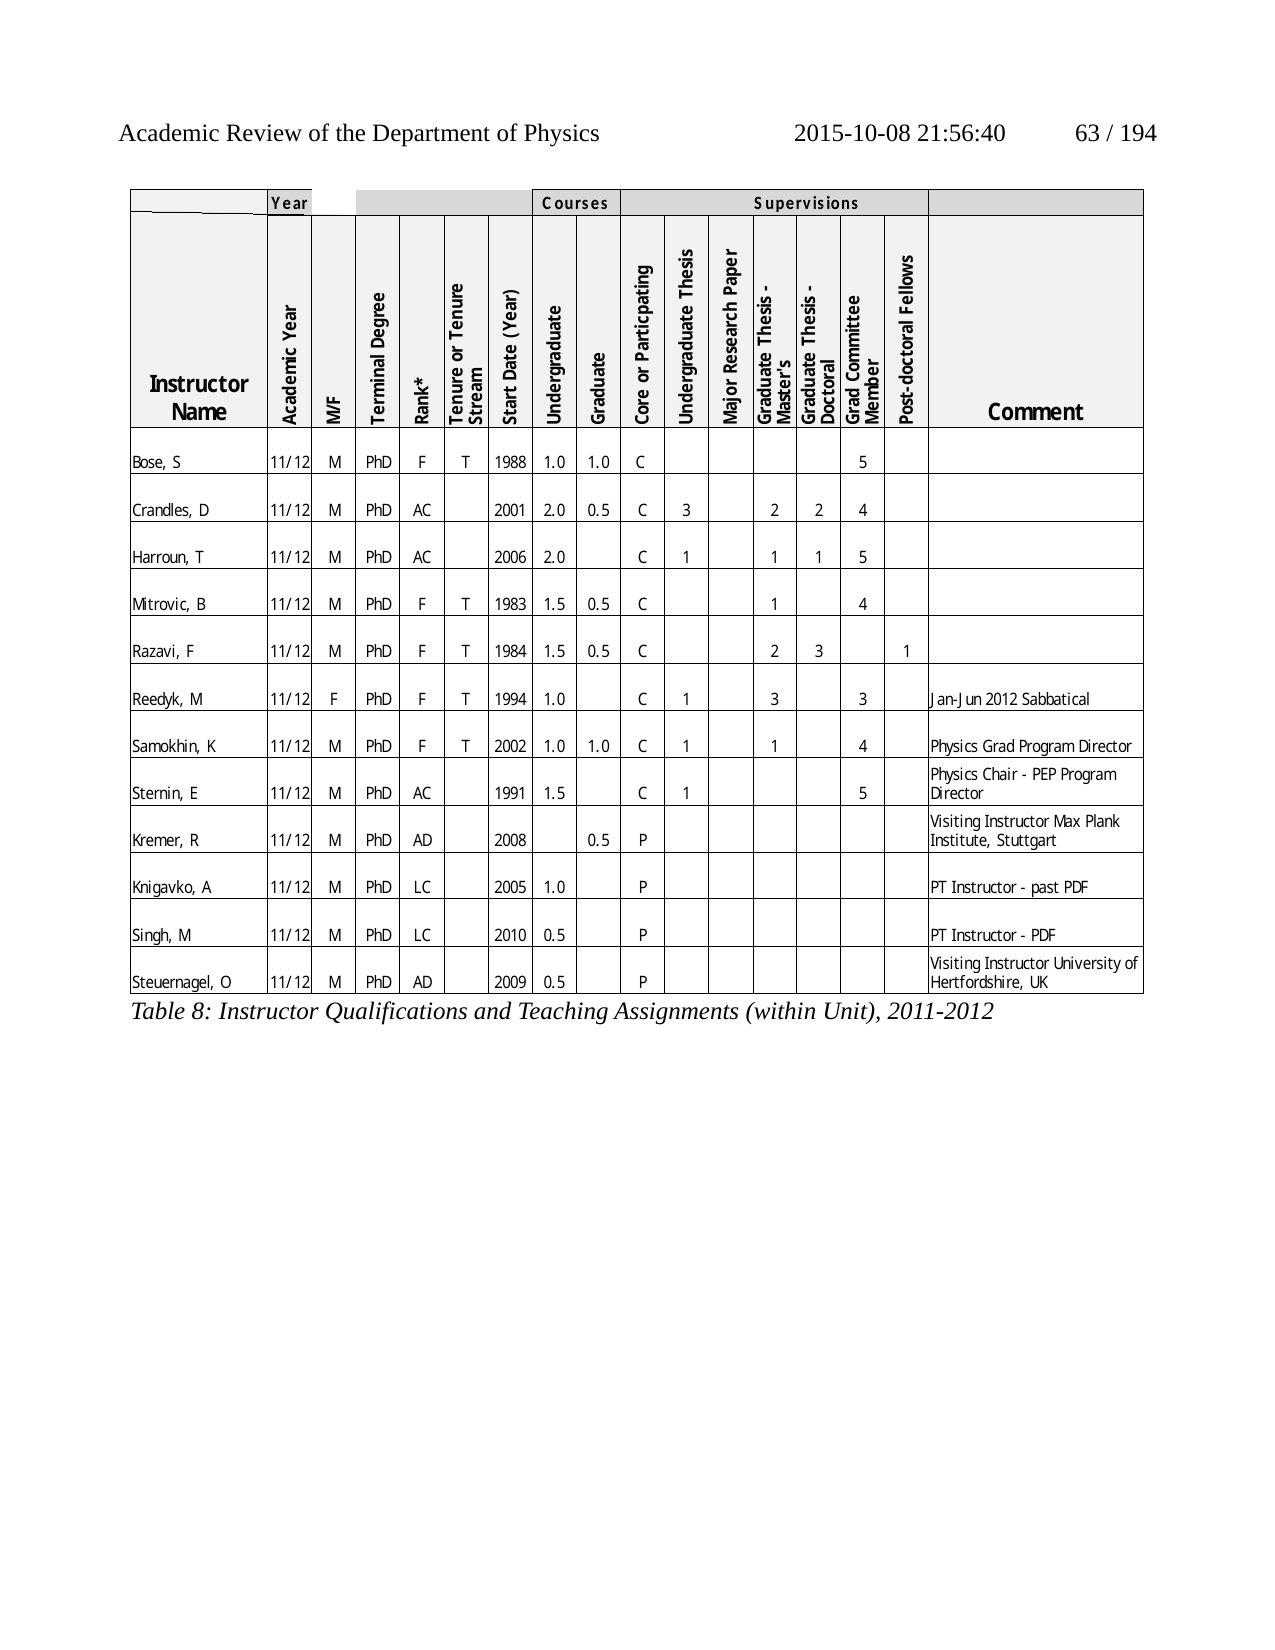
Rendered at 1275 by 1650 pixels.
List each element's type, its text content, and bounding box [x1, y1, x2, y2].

text Table 8: Instructor Qualifications and Teaching Assignments (within Unit), 2011-2012 [445, 806, 488, 852]
text Table 8: Instructor Qualifications and Teaching Assignments (within Unit), 2011-2012 [754, 474, 796, 521]
text Table 8: Instructor Qualifications and Teaching Assignments (within Unit), 2011-2012 [577, 947, 620, 993]
text Table 8: Instructor Qualifications and Teaching Assignments (within Unit), 2011-2012 [131, 616, 267, 663]
text Table 8: Instructor Qualifications and Teaching Assignments (within Unit), 2011-2012 [356, 806, 399, 852]
text Table 8: Instructor Qualifications and Teaching Assignments (within Unit), 2011-2012 [665, 806, 708, 852]
text Table 8: Instructor Qualifications and Teaching Assignments (within Unit), 2011-2012 [445, 569, 488, 615]
text Table 8: Instructor Qualifications and Teaching Assignments (within Unit), 2011-2012 [621, 474, 664, 521]
text Table 8: Instructor Qualifications and Teaching Assignments (within Unit), 2011-2012 [312, 474, 355, 521]
text Table 8: Instructor Qualifications and Teaching Assignments (within Unit), 2011-2012 [445, 664, 488, 710]
text Table 8: Instructor Qualifications and Teaching Assignments (within Unit), 2011-2012 [929, 947, 1143, 993]
text Table 8: Instructor Qualifications and Teaching Assignments (within Unit), 2011-2012 [929, 522, 1143, 568]
text Table 8: Instructor Qualifications and Teaching Assignments (within Unit), 2011-2012 [621, 853, 664, 898]
text Table 8: Instructor Qualifications and Teaching Assignments (within Unit), 2011-2012 [621, 569, 664, 615]
text Table 8: Instructor Qualifications and Teaching Assignments (within Unit), 2011-2012 [489, 758, 532, 805]
text Table 8: Instructor Qualifications and Teaching Assignments (within Unit), 2011-2012 [356, 428, 399, 473]
text Table 8: Instructor Qualifications and Teaching Assignments (within Unit), 2011-2012 [533, 569, 576, 615]
text Table 8: Instructor Qualifications and Teaching Assignments (within Unit), 2011-2012 [929, 616, 1143, 663]
text Table 8: Instructor Qualifications and Teaching Assignments (within Unit), 2011-2012 [841, 853, 884, 898]
text Table 8: Instructor Qualifications and Teaching Assignments (within Unit), 2011-2012 [709, 711, 753, 757]
text Table 8: Instructor Qualifications and Teaching Assignments (within Unit), 2011-2012 [754, 947, 796, 993]
text Table 8: Instructor Qualifications and Teaching Assignments (within Unit), 2011-2012 [489, 428, 532, 473]
text Table 8: Instructor Qualifications and Teaching Assignments (within Unit), 2011-2012 [665, 758, 708, 805]
text Table 8: Instructor Qualifications and Teaching Assignments (within Unit), 2011-2012 [533, 428, 576, 473]
text Table 8: Instructor Qualifications and Teaching Assignments (within Unit), 2011-2012 [929, 758, 1143, 805]
text Table 8: Instructor Qualifications and Teaching Assignments (within Unit), 2011-2012 [709, 947, 753, 993]
text Table 8: Instructor Qualifications and Teaching Assignments (within Unit), 2011-2012 [621, 616, 664, 663]
text Table 8: Instructor Qualifications and Teaching Assignments (within Unit), 2011-2012 [621, 522, 664, 568]
text Table 8: Instructor Qualifications and Teaching Assignments (within Unit), 2011-2012 [445, 853, 488, 898]
text Table 8: Instructor Qualifications and Teaching Assignments (within Unit), 2011-2012 [445, 522, 488, 568]
text Table 8: Instructor Qualifications and Teaching Assignments (within Unit), 2011-2012 [312, 664, 355, 710]
text Table 8: Instructor Qualifications and Teaching Assignments (within Unit), 2011-2012 [841, 664, 884, 710]
text Table 8: Instructor Qualifications and Teaching Assignments (within Unit), 2011-2012 [268, 616, 311, 663]
text Table 8: Instructor Qualifications and Teaching Assignments (within Unit), 2011-2012 [268, 711, 311, 757]
text Table 8: Instructor Qualifications and Teaching Assignments (within Unit), 2011-2012 [841, 522, 884, 568]
text Table 8: Instructor Qualifications and Teaching Assignments (within Unit), 2011-2012 [754, 853, 796, 898]
text Table 8: Instructor Qualifications and Teaching Assignments (within Unit), 2011-2012 [621, 664, 664, 710]
text Table 8: Instructor Qualifications and Teaching Assignments (within Unit), 2011-2012 [709, 569, 753, 615]
text Table 8: Instructor Qualifications and Teaching Assignments (within Unit), 2011-2012 [445, 899, 488, 946]
text Table 8: Instructor Qualifications and Teaching Assignments (within Unit), 2011-2012 [312, 569, 355, 615]
text Table 8: Instructor Qualifications and Teaching Assignments (within Unit), 2011-2012 [356, 758, 399, 805]
text Table 8: Instructor Qualifications and Teaching Assignments (within Unit), 2011-2012 [356, 711, 399, 757]
text Table 8: Instructor Qualifications and Teaching Assignments (within Unit), 2011-2012 [533, 758, 576, 805]
text Table 8: Instructor Qualifications and Teaching Assignments (within Unit), 2011-2012 [709, 616, 753, 663]
text Table 8: Instructor Qualifications and Teaching Assignments (within Unit), 2011-2012 [489, 474, 532, 521]
text Table 8: Instructor Qualifications and Teaching Assignments (within Unit), 2011-2012 [754, 522, 796, 568]
text Table 8: Instructor Qualifications and Teaching Assignments (within Unit), 2011-2012 [841, 899, 884, 946]
text Table 8: Instructor Qualifications and Teaching Assignments (within Unit), 2011-2012 [885, 853, 928, 898]
text Table 8: Instructor Qualifications and Teaching Assignments (within Unit), 2011-2012 [356, 616, 399, 663]
text Table 8: Instructor Qualifications and Teaching Assignments (within Unit), 2011-2012 [797, 664, 840, 710]
text Table 8: Instructor Qualifications and Teaching Assignments (within Unit), 2011-2012 [268, 522, 311, 568]
text Table 8: Instructor Qualifications and Teaching Assignments (within Unit), 2011-2012 [577, 474, 620, 521]
text Table 8: Instructor Qualifications and Teaching Assignments (within Unit), 2011-2012 [841, 947, 884, 993]
text Table 8: Instructor Qualifications and Teaching Assignments (within Unit), 2011-2012 [841, 806, 884, 852]
text Table 8: Instructor Qualifications and Teaching Assignments (within Unit), 2011-2012 [665, 616, 708, 663]
text Table 8: Instructor Qualifications and Teaching Assignments (within Unit), 2011-2012 [445, 474, 488, 521]
text Table 8: Instructor Qualifications and Teaching Assignments (within Unit), 2011-2012 [312, 899, 355, 946]
text Table 8: Instructor Qualifications and Teaching Assignments (within Unit), 2011-2012 [841, 569, 884, 615]
text Table 8: Instructor Qualifications and Teaching Assignments (within Unit), 2011-2012 [131, 899, 267, 946]
text Table 8: Instructor Qualifications and Teaching Assignments (within Unit), 2011-2012 [131, 806, 267, 852]
text Table 8: Instructor Qualifications and Teaching Assignments (within Unit), 2011-2012 [797, 758, 840, 805]
text Table 8: Instructor Qualifications and Teaching Assignments (within Unit), 2011-2012 [400, 853, 444, 898]
text Table 8: Instructor Qualifications and Teaching Assignments (within Unit), 2011-2012 [131, 428, 267, 473]
text Table 8: Instructor Qualifications and Teaching Assignments (within Unit), 2011-2012 [754, 664, 796, 710]
text Table 8: Instructor Qualifications and Teaching Assignments (within Unit), 2011-2012 [665, 569, 708, 615]
text Table 8: Instructor Qualifications and Teaching Assignments (within Unit), 2011-2012 [533, 899, 576, 946]
text Table 8: Instructor Qualifications and Teaching Assignments (within Unit), 2011-2012 [621, 711, 664, 757]
text Table 8: Instructor Qualifications and Teaching Assignments (within Unit), 2011-2012 [131, 947, 267, 993]
text Table 8: Instructor Qualifications and Teaching Assignments (within Unit), 2011-2012 [754, 616, 796, 663]
text Table 8: Instructor Qualifications and Teaching Assignments (within Unit), 2011-2012 [312, 806, 355, 852]
text Table 8: Instructor Qualifications and Teaching Assignments (within Unit), 2011-2012 [533, 474, 576, 521]
text Table 8: Instructor Qualifications and Teaching Assignments (within Unit), 2011-2012 [268, 428, 311, 473]
text Table 8: Instructor Qualifications and Teaching Assignments (within Unit), 2011-2012 [533, 947, 576, 993]
text Table 8: Instructor Qualifications and Teaching Assignments (within Unit), 2011-2012 [312, 428, 355, 473]
text Table 8: Instructor Qualifications and Teaching Assignments (within Unit), 2011-2012 [797, 899, 840, 946]
text Table 8: Instructor Qualifications and Teaching Assignments (within Unit), 2011-2012 [754, 758, 796, 805]
text Table 8: Instructor Qualifications and Teaching Assignments (within Unit), 2011-2012 [489, 616, 532, 663]
text Table 8: Instructor Qualifications and Teaching Assignments (within Unit), 2011-2012 [131, 474, 267, 521]
text Table 8: Instructor Qualifications and Teaching Assignments (within Unit), 2011-2012 [797, 806, 840, 852]
text Table 8: Instructor Qualifications and Teaching Assignments (within Unit), 2011-2012 [665, 664, 708, 710]
text Table 8: Instructor Qualifications and Teaching Assignments (within Unit), 2011-2012 [400, 758, 444, 805]
text Table 8: Instructor Qualifications and Teaching Assignments (within Unit), 2011-2012 [929, 569, 1143, 615]
text Table 8: Instructor Qualifications and Teaching Assignments (within Unit), 2011-2012 [621, 806, 664, 852]
text Table 8: Instructor Qualifications and Teaching Assignments (within Unit), 2011-2012 [533, 664, 576, 710]
text Table 8: Instructor Qualifications and Teaching Assignments (within Unit), 2011-2012 [885, 474, 928, 521]
text Table 8: Instructor Qualifications and Teaching Assignments (within Unit), 2011-2012 [400, 616, 444, 663]
text Table 8: Instructor Qualifications and Teaching Assignments (within Unit), 2011-2012 [885, 616, 928, 663]
text Table 8: Instructor Qualifications and Teaching Assignments (within Unit), 2011-2012 [841, 474, 884, 521]
text Table 8: Instructor Qualifications and Teaching Assignments (within Unit), 2011-2012 [489, 711, 532, 757]
text Table 8: Instructor Qualifications and Teaching Assignments (within Unit), 2011-2012 [621, 947, 664, 993]
text Table 8: Instructor Qualifications and Teaching Assignments (within Unit), 2011-2012 [533, 711, 576, 757]
text Table 8: Instructor Qualifications and Teaching Assignments (within Unit), 2011-2012 [312, 522, 355, 568]
text Table 8: Instructor Qualifications and Teaching Assignments (within Unit), 2011-2012 [489, 664, 532, 710]
text Table 8: Instructor Qualifications and Teaching Assignments (within Unit), 2011-2012 [754, 711, 796, 757]
text Table 8: Instructor Qualifications and Teaching Assignments (within Unit), 2011-2012 [929, 899, 1143, 946]
text Table 8: Instructor Qualifications and Teaching Assignments (within Unit), 2011-2012 [445, 711, 488, 757]
text Table 8: Instructor Qualifications and Teaching Assignments (within Unit), 2011-2012 [400, 947, 444, 993]
text Table 8: Instructor Qualifications and Teaching Assignments (within Unit), 2011-2012 [445, 616, 488, 663]
text Table 8: Instructor Qualifications and Teaching Assignments (within Unit), 2011-2012 [665, 853, 708, 898]
text Table 8: Instructor Qualifications and Teaching Assignments (within Unit), 2011-2012 [577, 569, 620, 615]
text Table 8: Instructor Qualifications and Teaching Assignments (within Unit), 2011-2012 [754, 899, 796, 946]
text Table 8: Instructor Qualifications and Teaching Assignments (within Unit), 2011-2012 [754, 806, 796, 852]
text Table 8: Instructor Qualifications and Teaching Assignments (within Unit), 2011-2012 [533, 616, 576, 663]
text Table 8: Instructor Qualifications and Teaching Assignments (within Unit), 2011-2012 [312, 853, 355, 898]
text Table 8: Instructor Qualifications and Teaching Assignments (within Unit), 2011-2012 [665, 899, 708, 946]
text Table 8: Instructor Qualifications and Teaching Assignments (within Unit), 2011-2012 [929, 664, 1143, 710]
text Table 8: Instructor Qualifications and Teaching Assignments (within Unit), 2011-2012 [709, 758, 753, 805]
text Table 8: Instructor Qualifications and Teaching Assignments (within Unit), 2011-2012 [489, 569, 532, 615]
text Table 8: Instructor Qualifications and Teaching Assignments (within Unit), 2011-2012 [268, 758, 311, 805]
text Table 8: Instructor Qualifications and Teaching Assignments (within Unit), 2011-2012 [312, 758, 355, 805]
text Table 8: Instructor Qualifications and Teaching Assignments (within Unit), 2011-2012 [885, 711, 928, 757]
text Table 8: Instructor Qualifications and Teaching Assignments (within Unit), 2011-2012 [797, 711, 840, 757]
text Table 8: Instructor Qualifications and Teaching Assignments (within Unit), 2011-2012 [533, 522, 576, 568]
text Table 8: Instructor Qualifications and Teaching Assignments (within Unit), 2011-2012 [929, 474, 1143, 521]
text Table 8: Instructor Qualifications and Teaching Assignments (within Unit), 2011-2012 [797, 474, 840, 521]
text Table 8: Instructor Qualifications and Teaching Assignments (within Unit), 2011-2012 [268, 569, 311, 615]
text Table 8: Instructor Qualifications and Teaching Assignments (within Unit), 2011-2012 [621, 758, 664, 805]
text Table 8: Instructor Qualifications and Teaching Assignments (within Unit), 2011-2012 [929, 428, 1143, 473]
text Table 8: Instructor Qualifications and Teaching Assignments (within Unit), 2011-2012 [445, 758, 488, 805]
text Table 8: Instructor Qualifications and Teaching Assignments (within Unit), 2011-2012 [400, 522, 444, 568]
text Table 8: Instructor Qualifications and Teaching Assignments (within Unit), 2011-2012 [797, 616, 840, 663]
text Table 8: Instructor Qualifications and Teaching Assignments (within Unit), 2011-2012 [797, 428, 840, 473]
text Table 8: Instructor Qualifications and Teaching Assignments (within Unit), 2011-2012 [709, 428, 753, 473]
text Table 8: Instructor Qualifications and Teaching Assignments (within Unit), 2011-2012 [489, 806, 532, 852]
text Table 8: Instructor Qualifications and Teaching Assignments (within Unit), 2011-2012 [797, 569, 840, 615]
text Table 8: Instructor Qualifications and Teaching Assignments (within Unit), 2011-2012 [577, 806, 620, 852]
text Table 8: Instructor Qualifications and Teaching Assignments (within Unit), 2011-2012 [885, 664, 928, 710]
text Table 8: Instructor Qualifications and Teaching Assignments (within Unit), 2011-2012 [312, 711, 355, 757]
text Table 8: Instructor Qualifications and Teaching Assignments (within Unit), 2011-2012 [577, 522, 620, 568]
text Table 8: Instructor Qualifications and Teaching Assignments (within Unit), 2011-2012 [885, 899, 928, 946]
text Table 8: Instructor Qualifications and Teaching Assignments (within Unit), 2011-2012 [533, 806, 576, 852]
text Table 8: Instructor Qualifications and Teaching Assignments (within Unit), 2011-2012 [489, 522, 532, 568]
text Table 8: Instructor Qualifications and Teaching Assignments (within Unit), 2011-2012 [356, 569, 399, 615]
text Table 8: Instructor Qualifications and Teaching Assignments (within Unit), 2011-2012 [754, 428, 796, 473]
text Table 8: Instructor Qualifications and Teaching Assignments (within Unit), 2011-2012 [885, 806, 928, 852]
text Table 8: Instructor Qualifications and Teaching Assignments (within Unit), 2011-2012 [754, 569, 796, 615]
text Table 8: Instructor Qualifications and Teaching Assignments (within Unit), 2011-2012 [268, 853, 311, 898]
text Table 8: Instructor Qualifications and Teaching Assignments (within Unit), 2011-2012 [268, 947, 311, 993]
text Table 8: Instructor Qualifications and Teaching Assignments (within Unit), 2011-2012 [885, 428, 928, 473]
text Table 8: Instructor Qualifications and Teaching Assignments (within Unit), 2011-2012 [131, 853, 267, 898]
text Table 8: Instructor Qualifications and Teaching Assignments (within Unit), 2011-2012 [489, 947, 532, 993]
text Table 8: Instructor Qualifications and Teaching Assignments (within Unit), 2011-2012 [665, 711, 708, 757]
text Table 8: Instructor Qualifications and Teaching Assignments (within Unit), 2011-2012 [268, 664, 311, 710]
text Table 8: Instructor Qualifications and Teaching Assignments (within Unit), 2011-2012 [400, 474, 444, 521]
text Table 8: Instructor Qualifications and Teaching Assignments (within Unit), 2011-2012 [577, 616, 620, 663]
text Table 8: Instructor Qualifications and Teaching Assignments (within Unit), 2011-2012 [577, 664, 620, 710]
text Table 8: Instructor Qualifications and Teaching Assignments (within Unit), 2011-2012 [577, 853, 620, 898]
text Table 8: Instructor Qualifications and Teaching Assignments (within Unit), 2011-2012 [885, 758, 928, 805]
text Table 8: Instructor Qualifications and Teaching Assignments (within Unit), 2011-2012 [709, 806, 753, 852]
text Table 8: Instructor Qualifications and Teaching Assignments (within Unit), 2011-2012 [131, 664, 267, 710]
text Table 8: Instructor Qualifications and Teaching Assignments (within Unit), 2011-2012 [665, 522, 708, 568]
text Table 8: Instructor Qualifications and Teaching Assignments (within Unit), 2011-2012 [268, 474, 311, 521]
text Table 8: Instructor Qualifications and Teaching Assignments (within Unit), 2011-2012 [400, 899, 444, 946]
text Table 8: Instructor Qualifications and Teaching Assignments (within Unit), 2011-2012 [665, 428, 708, 473]
text Table 8: Instructor Qualifications and Teaching Assignments (within Unit), 2011-2012 [445, 947, 488, 993]
text Table 8: Instructor Qualifications and Teaching Assignments (within Unit), 2011-2012 [709, 522, 753, 568]
text Table 8: Instructor Qualifications and Teaching Assignments (within Unit), 2011-2012 [312, 189, 532, 215]
text Table 8: Instructor Qualifications and Teaching Assignments (within Unit), 2011-2012 [841, 711, 884, 757]
text Table 8: Instructor Qualifications and Teaching Assignments (within Unit), 2011-2012 [665, 947, 708, 993]
text Table 8: Instructor Qualifications and Teaching Assignments (within Unit), 2011-2012 [841, 758, 884, 805]
text Table 8: Instructor Qualifications and Teaching Assignments (within Unit), 2011-2012 [356, 853, 399, 898]
text Table 8: Instructor Qualifications and Teaching Assignments (within Unit), 2011-2012 [885, 522, 928, 568]
text Table 8: Instructor Qualifications and Teaching Assignments (within Unit), 2011-2012 [885, 569, 928, 615]
text Table 8: Instructor Qualifications and Teaching Assignments (within Unit), 2011-2012 [929, 806, 1143, 852]
text Table 8: Instructor Qualifications and Teaching Assignments (within Unit), 2011-2012 [797, 947, 840, 993]
text Table 8: Instructor Qualifications and Teaching Assignments (within Unit), 2011-2012 [885, 947, 928, 993]
text Table 8: Instructor Qualifications and Teaching Assignments (within Unit), 2011-2012 [130, 994, 1144, 1025]
text Table 8: Instructor Qualifications and Teaching Assignments (within Unit), 2011-2012 [709, 664, 753, 710]
text Table 8: Instructor Qualifications and Teaching Assignments (within Unit), 2011-2012 [621, 428, 664, 473]
text Table 8: Instructor Qualifications and Teaching Assignments (within Unit), 2011-2012 [709, 853, 753, 898]
text Table 8: Instructor Qualifications and Teaching Assignments (within Unit), 2011-2012 [312, 947, 355, 993]
text Table 8: Instructor Qualifications and Teaching Assignments (within Unit), 2011-2012 [533, 853, 576, 898]
text Table 8: Instructor Qualifications and Teaching Assignments (within Unit), 2011-2012 [445, 428, 488, 473]
text Table 8: Instructor Qualifications and Teaching Assignments (within Unit), 2011-2012 [400, 428, 444, 473]
text Table 8: Instructor Qualifications and Teaching Assignments (within Unit), 2011-2012 [356, 899, 399, 946]
text Table 8: Instructor Qualifications and Teaching Assignments (within Unit), 2011-2012 [665, 474, 708, 521]
text Table 8: Instructor Qualifications and Teaching Assignments (within Unit), 2011-2012 [356, 664, 399, 710]
text Table 8: Instructor Qualifications and Teaching Assignments (within Unit), 2011-2012 [356, 474, 399, 521]
text Table 8: Instructor Qualifications and Teaching Assignments (within Unit), 2011-2012 [400, 806, 444, 852]
text Table 8: Instructor Qualifications and Teaching Assignments (within Unit), 2011-2012 [400, 569, 444, 615]
text Table 8: Instructor Qualifications and Teaching Assignments (within Unit), 2011-2012 [797, 853, 840, 898]
text Table 8: Instructor Qualifications and Teaching Assignments (within Unit), 2011-2012 [489, 853, 532, 898]
text Table 8: Instructor Qualifications and Teaching Assignments (within Unit), 2011-2012 [577, 758, 620, 805]
text Table 8: Instructor Qualifications and Teaching Assignments (within Unit), 2011-2012 [929, 853, 1143, 898]
text Table 8: Instructor Qualifications and Teaching Assignments (within Unit), 2011-2012 [929, 711, 1143, 757]
text Table 8: Instructor Qualifications and Teaching Assignments (within Unit), 2011-2012 [400, 664, 444, 710]
text Table 8: Instructor Qualifications and Teaching Assignments (within Unit), 2011-2012 [356, 947, 399, 993]
text Table 8: Instructor Qualifications and Teaching Assignments (within Unit), 2011-2012 [268, 806, 311, 852]
text Table 8: Instructor Qualifications and Teaching Assignments (within Unit), 2011-2012 [489, 899, 532, 946]
text Table 8: Instructor Qualifications and Teaching Assignments (within Unit), 2011-2012 [797, 522, 840, 568]
text Table 8: Instructor Qualifications and Teaching Assignments (within Unit), 2011-2012 [131, 711, 267, 757]
text Table 8: Instructor Qualifications and Teaching Assignments (within Unit), 2011-2012 [400, 711, 444, 757]
text Table 8: Instructor Qualifications and Teaching Assignments (within Unit), 2011-2012 [841, 428, 884, 473]
text Table 8: Instructor Qualifications and Teaching Assignments (within Unit), 2011-2012 [621, 899, 664, 946]
text Table 8: Instructor Qualifications and Teaching Assignments (within Unit), 2011-2012 [577, 711, 620, 757]
text Table 8: Instructor Qualifications and Teaching Assignments (within Unit), 2011-2012 [709, 474, 753, 521]
text Table 8: Instructor Qualifications and Teaching Assignments (within Unit), 2011-2012 [268, 899, 311, 946]
text Table 8: Instructor Qualifications and Teaching Assignments (within Unit), 2011-2012 [131, 522, 267, 568]
text Table 8: Instructor Qualifications and Teaching Assignments (within Unit), 2011-2012 [356, 522, 399, 568]
text Table 8: Instructor Qualifications and Teaching Assignments (within Unit), 2011-2012 [577, 428, 620, 473]
text Table 8: Instructor Qualifications and Teaching Assignments (within Unit), 2011-2012 [709, 899, 753, 946]
text Table 8: Instructor Qualifications and Teaching Assignments (within Unit), 2011-2012 [841, 616, 884, 663]
text Table 8: Instructor Qualifications and Teaching Assignments (within Unit), 2011-2012 [131, 569, 267, 615]
text Table 8: Instructor Qualifications and Teaching Assignments (within Unit), 2011-2012 [312, 616, 355, 663]
text Table 8: Instructor Qualifications and Teaching Assignments (within Unit), 2011-2012 [131, 758, 267, 805]
text Table 8: Instructor Qualifications and Teaching Assignments (within Unit), 2011-2012 [577, 899, 620, 946]
